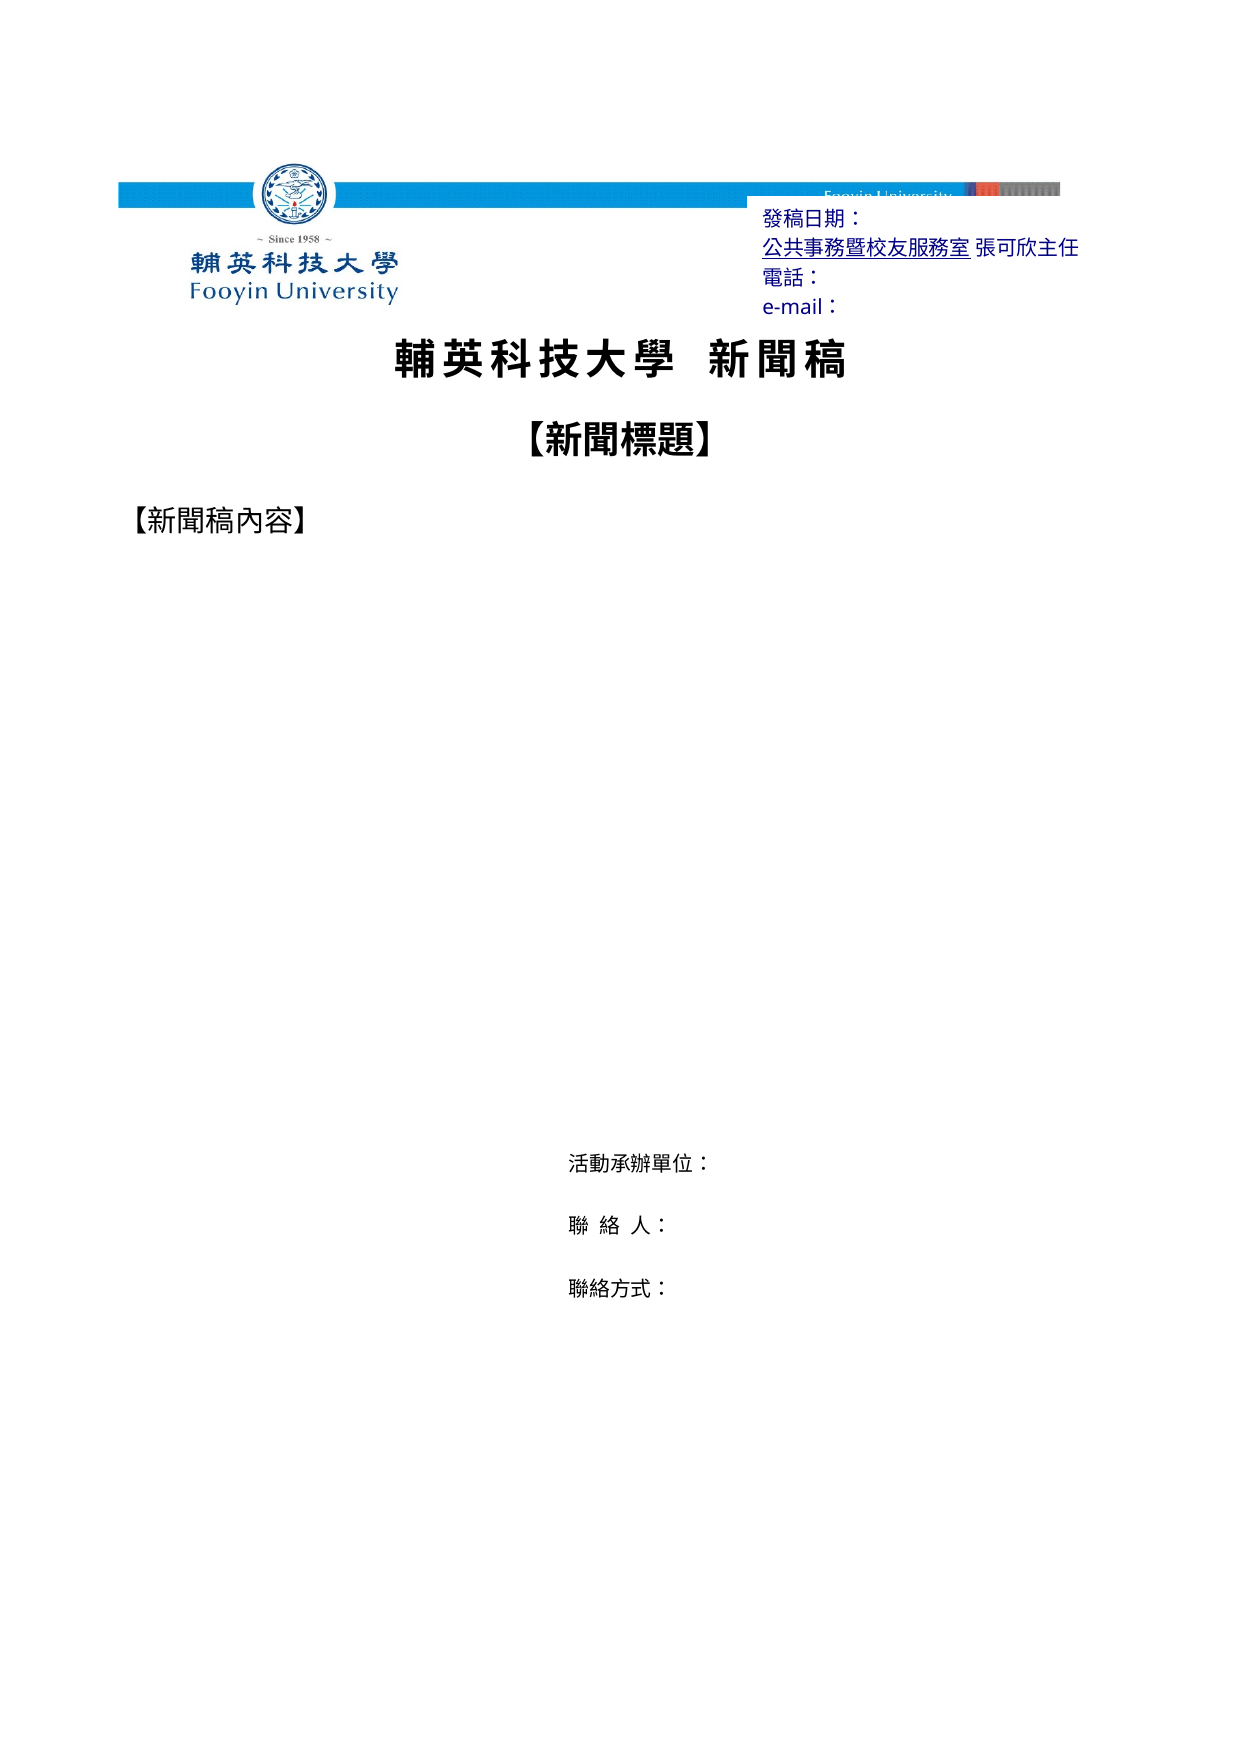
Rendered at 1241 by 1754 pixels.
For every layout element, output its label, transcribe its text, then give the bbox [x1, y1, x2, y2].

text 【新聞稿內容】 [118, 477, 1122, 539]
text 聯 絡 人： [518, 1183, 1122, 1246]
text 【新聞標題】 [118, 396, 1122, 458]
text 公共事務暨校友服務室 張可欣主任 [762, 232, 1097, 262]
text 電話： [762, 262, 1097, 291]
text 輔英科技大學 新聞稿 [118, 314, 1122, 377]
text e-mail： [762, 291, 1097, 319]
text 發稿日期： [762, 203, 1097, 232]
text 活動承辦單位： [518, 1121, 1122, 1183]
text 聯絡方式： [518, 1246, 1122, 1308]
